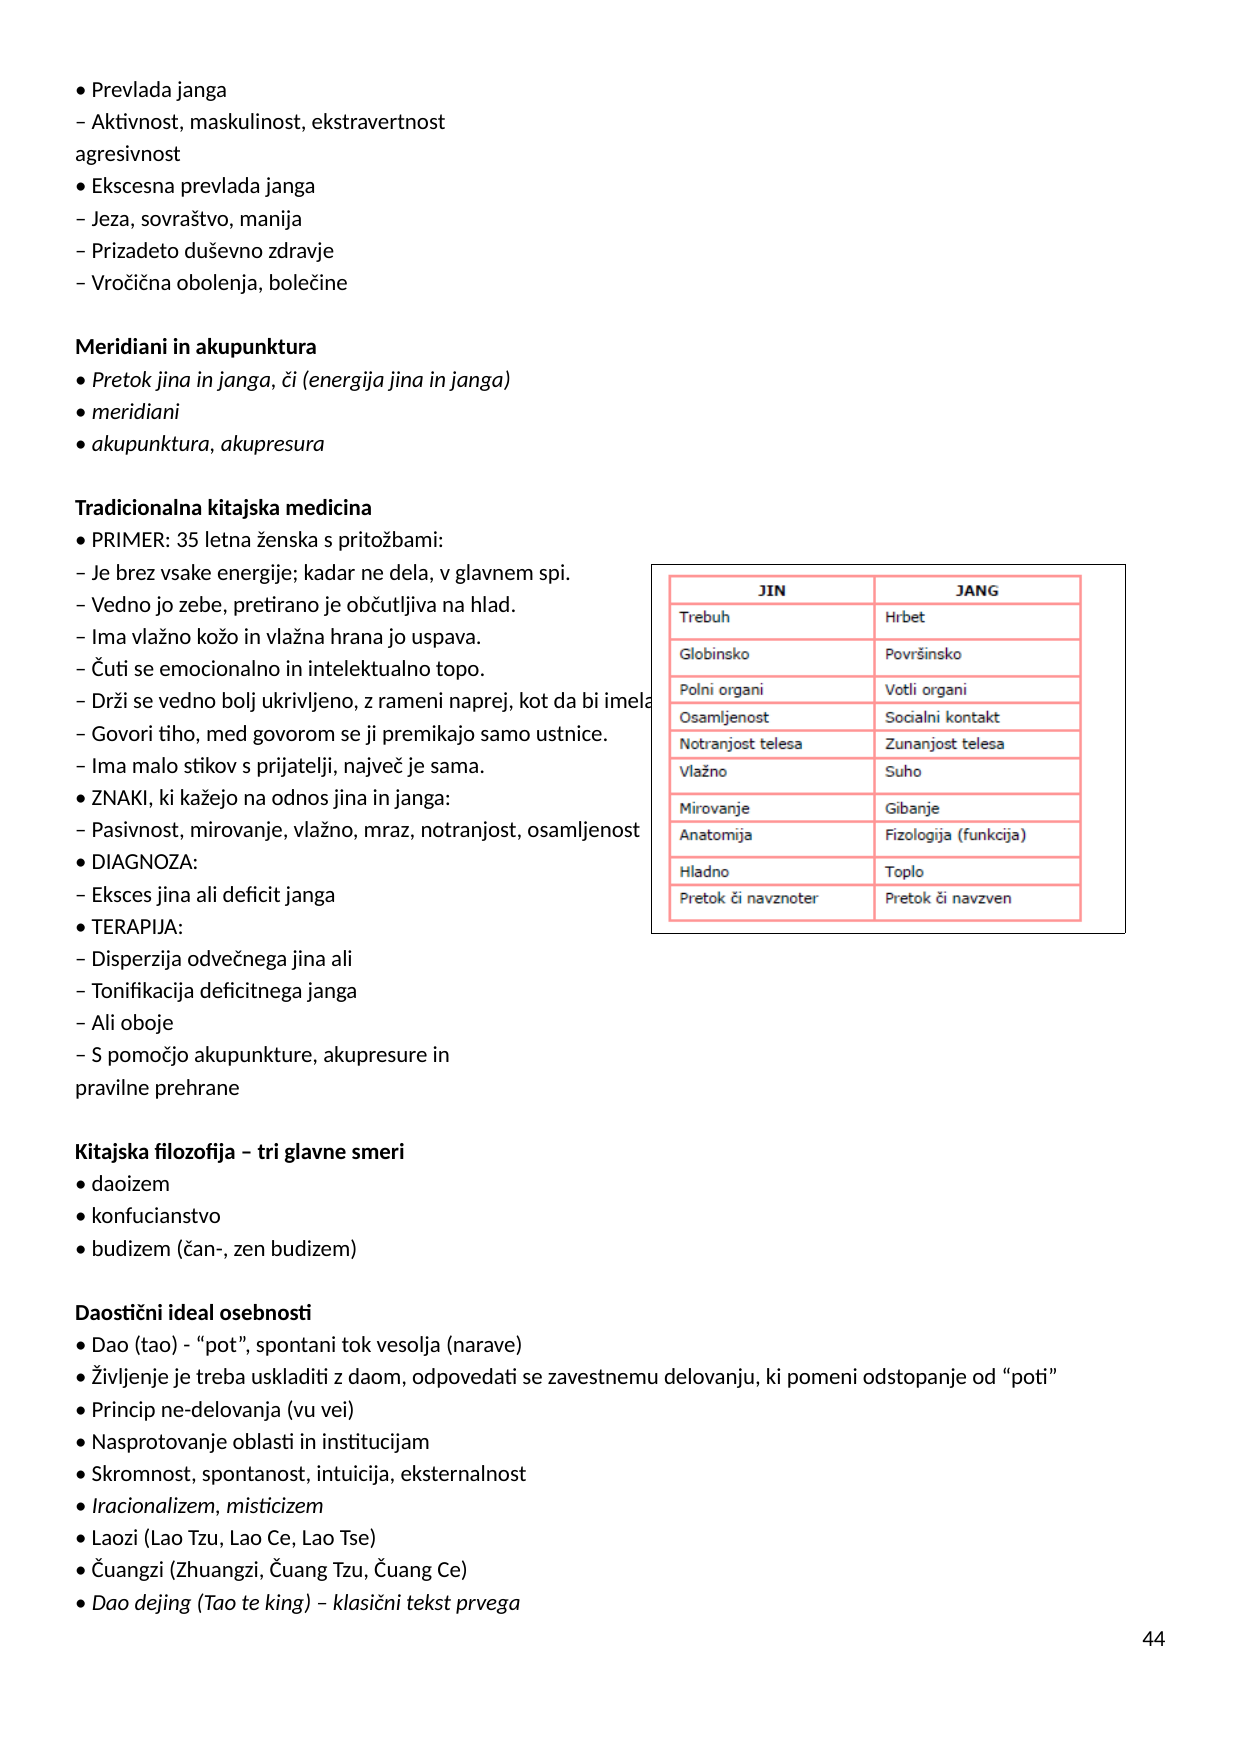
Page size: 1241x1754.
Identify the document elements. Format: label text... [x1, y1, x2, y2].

text • budizem (čan-, zen budizem) [75, 1234, 1165, 1262]
text – S pomočjo akupunkture, akupresure in [75, 1041, 1165, 1069]
text – Je brez vsake energije; kadar ne dela, v glavnem spi. [75, 558, 1165, 586]
text – Drži se vedno bolj ukrivljeno, z rameni naprej, kot da bi imela votle prsi. [75, 687, 651, 714]
text • Življenje je treba uskladiti z daom, odpovedati se zavestnemu delovanju, ki pomeni odstopanje od “poti” [75, 1362, 1165, 1391]
text • Dao dejing (Tao te king) – klasični tekst prvega [75, 1588, 1165, 1616]
text • Skromnost, spontanost, intuicija, eksternalnost [75, 1459, 1165, 1487]
text • Laozi (Lao Tzu, Lao Ce, Lao Tse) [75, 1523, 1165, 1551]
text – Ima vlažno kožo in vlažna hrana jo uspava. [75, 622, 651, 650]
text – Čuti se emocionalno in intelektualno topo. [75, 654, 651, 682]
text – Eksces jina ali deficit janga [75, 880, 651, 908]
text • Iracionalizem, misticizem [75, 1491, 1165, 1519]
text Meridiani in akupunktura [75, 332, 1165, 361]
text Tradicionalna kitajska medicina [75, 493, 1165, 521]
text – Tonifikacija deficitnega janga [75, 976, 1165, 1004]
text – Vročična obolenja, bolečine [75, 268, 1165, 296]
text • Princip ne-delovanja (vu vei) [75, 1395, 1165, 1423]
text [1126, 590, 1165, 618]
text • Pretok jina in janga, či (energija jina in janga) [75, 365, 1165, 393]
text pravilne prehrane [75, 1073, 1165, 1101]
text • TERAPIJA: [75, 912, 1165, 940]
text • konfucianstvo [75, 1202, 1165, 1229]
text [1126, 622, 1165, 650]
text • meridiani [75, 397, 1165, 425]
text – Ali oboje [75, 1008, 1165, 1036]
text • Nasprotovanje oblasti in institucijam [75, 1427, 1165, 1455]
text • Prevlada janga [75, 75, 1165, 103]
text • ZNAKI, ki kažejo na odnos jina in janga: [75, 783, 651, 811]
text [1126, 751, 1165, 779]
text • Ekscesna prevlada janga [75, 172, 1165, 199]
text – Disperzija odvečnega jina ali [75, 944, 1165, 972]
text Kitajska filozofija – tri glavne smeri [75, 1137, 1165, 1165]
text • Dao (tao) - “pot”, spontani tok vesolja (narave) [75, 1330, 1165, 1358]
text – Pasivnost, mirovanje, vlažno, mraz, notranjost, osamljenost [75, 815, 651, 843]
text – Ima malo stikov s prijatelji, največ je sama. [75, 751, 651, 779]
text [1126, 847, 1165, 876]
text [1126, 654, 1165, 682]
text – Jeza, sovraštvo, manija [75, 204, 1165, 232]
text agresivnost [75, 139, 1165, 167]
text • Čuangzi (Zhuangzi, Čuang Tzu, Čuang Ce) [75, 1556, 1165, 1584]
text • akupunktura, akupresura [75, 429, 1165, 457]
text • PRIMER: 35 letna ženska s pritožbami: [75, 526, 1165, 554]
text • DIAGNOZA: [75, 847, 651, 876]
text Daostični ideal osebnosti [75, 1298, 1165, 1326]
text – Vedno jo zebe, pretirano je občutljiva na hlad. [75, 590, 651, 618]
picture [666, 571, 1086, 926]
text • daoizem [75, 1169, 1165, 1197]
text – Govori tiho, med govorom se ji premikajo samo ustnice. [75, 719, 651, 747]
text – Aktivnost, maskulinost, ekstravertnost [75, 107, 1165, 135]
text [1126, 880, 1165, 908]
text [1126, 783, 1165, 811]
text – Prizadeto duševno zdravje [75, 236, 1165, 264]
